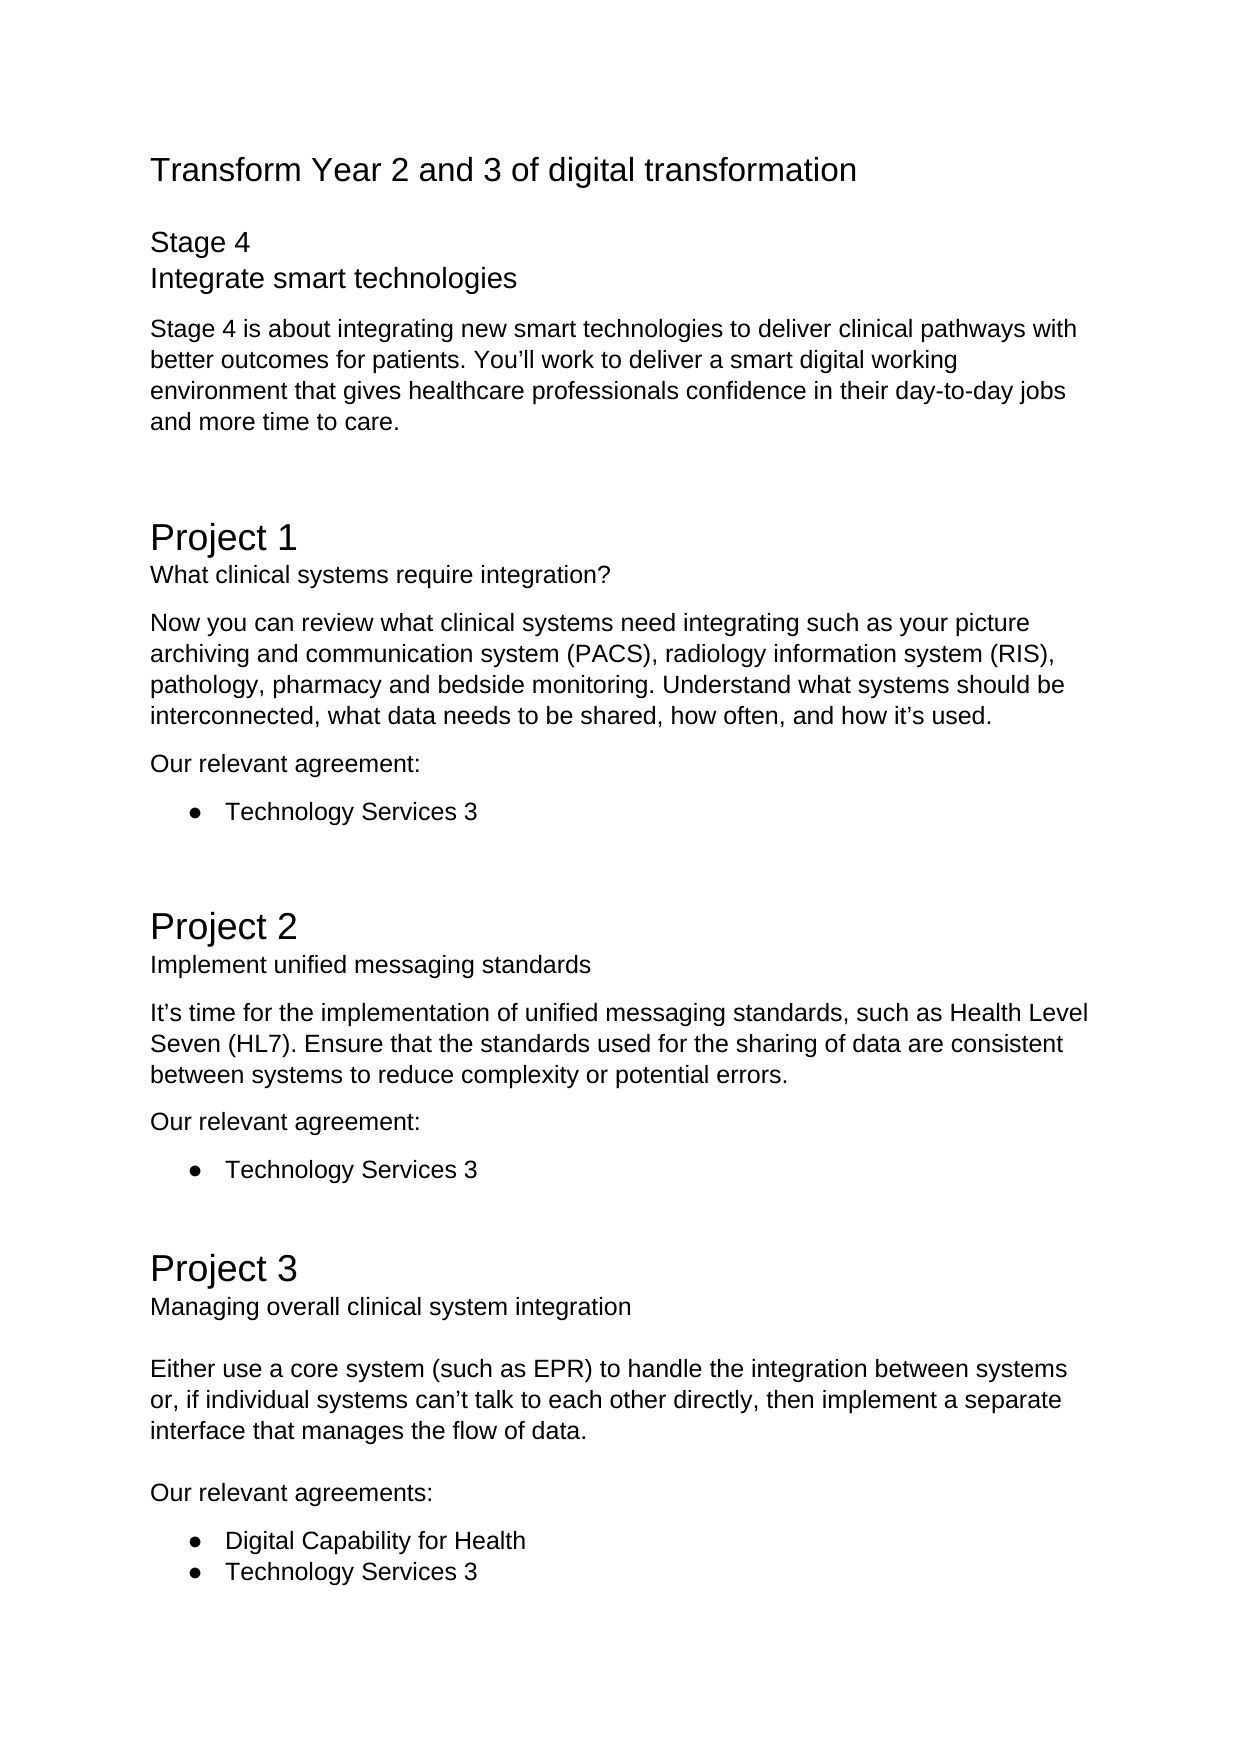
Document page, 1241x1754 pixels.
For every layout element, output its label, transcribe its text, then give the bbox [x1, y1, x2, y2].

list Digital Capability for Health [187, 1526, 1090, 1554]
list Technology Services 3 [187, 796, 1090, 825]
subtitle Project 3 Managing overall clinical system integration Either use a core system (such as EPR) to handle the integration between systems or, if individual systems can’t talk to each other directly, then implement a separate interface that manages the flow of data. Our relevant agreements: [150, 1246, 1090, 1507]
subtitle Transform Year 2 and 3 of digital transformation [150, 150, 1090, 188]
subtitle Project 2 Implement unified messaging standards [150, 904, 1090, 978]
list Technology Services 3 [187, 1155, 1090, 1215]
text Our relevant agreement: [150, 1107, 1090, 1136]
text Our relevant agreement: [150, 749, 1090, 777]
text It’s time for the implementation of unified messaging standards, such as Health Level Seven (HL7). Ensure that the standards used for the sharing of data are consistent between systems to reduce complexity or potential errors. [150, 997, 1090, 1088]
subtitle Project 1 What clinical systems require integration? [150, 515, 1090, 589]
list Technology Services 3 [187, 1557, 1090, 1585]
subtitle Stage 4 Integrate smart technologies [150, 225, 1090, 294]
text Now you can review what clinical systems need integrating such as your picture archiving and communication system (PACS), radiology information system (RIS), pathology, pharmacy and bedside monitoring. Understand what systems should be interconnected, what data needs to be shared, how often, and how it’s used. [150, 608, 1090, 730]
text Stage 4 is about integrating new smart technologies to deliver clinical pathways with better outcomes for patients. You’ll work to deliver a smart digital working environment that gives healthcare professionals confidence in their day-to-day jobs and more time to care. [150, 314, 1090, 436]
